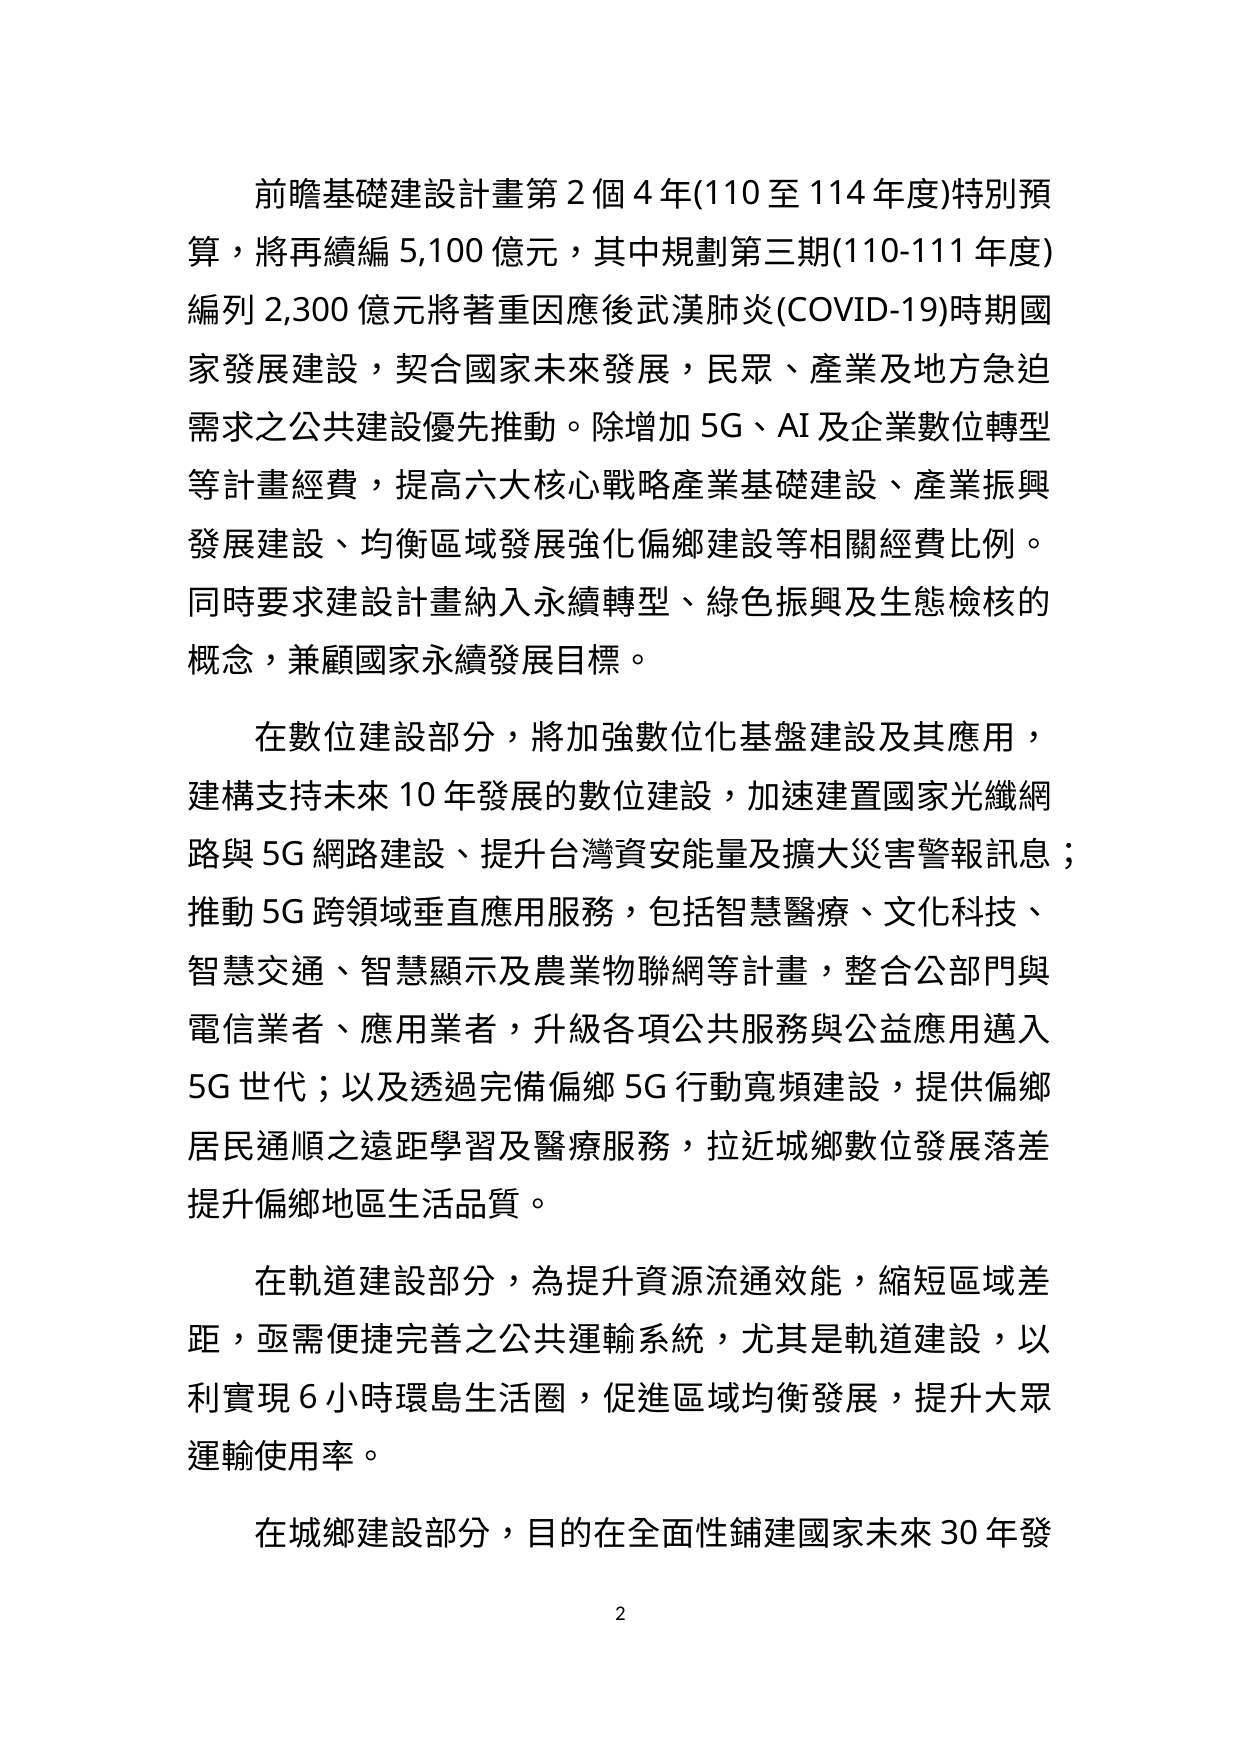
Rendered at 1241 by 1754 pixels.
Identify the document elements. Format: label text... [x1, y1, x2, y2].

text 在數位建設部分，將加強數位化基盤建設及其應用，建構支持未來10年發展的數位建設，加速建置國家光纖網路與5G網路建設、提升台灣資安能量及擴大災害警報訊息；推動5G跨領域垂直應用服務，包括智慧醫療、文化科技、智慧交通、智慧顯示及農業物聯網等計畫，整合公部門與電信業者、應用業者，升級各項公共服務與公益應用邁入5G世代；以及透過完備偏鄉5G行動寬頻建設，提供偏鄉居民通順之遠距學習及醫療服務，拉近城鄉數位發展落差，提升偏鄉地區生活品質。 [187, 706, 1053, 1231]
text 前瞻基礎建設計畫第2個4年(110至114年度)特別預算，將再續編5,100億元，其中規劃第三期(110-111年度)編列2,300億元將著重因應後武漢肺炎(COVID-19)時期國家發展建設，契合國家未來發展，民眾、產業及地方急迫需求之公共建設優先推動。除增加5G、AI及企業數位轉型等計畫經費，提高六大核心戰略產業基礎建設、產業振興發展建設、均衡區域發展強化偏鄉建設等相關經費比例。同時要求建設計畫納入永續轉型、綠色振興及生態檢核的概念，兼顧國家永續發展目標。 [187, 162, 1053, 687]
text 在軌道建設部分，為提升資源流通效能，縮短區域差距，亟需便捷完善之公共運輸系統，尤其是軌道建設，以利實現6小時環島生活圈，促進區域均衡發展，提升大眾運輸使用率。 [187, 1250, 1053, 1483]
text 在城鄉建設部分，目的在全面性鋪建國家未來30年發 [187, 1502, 1053, 1560]
